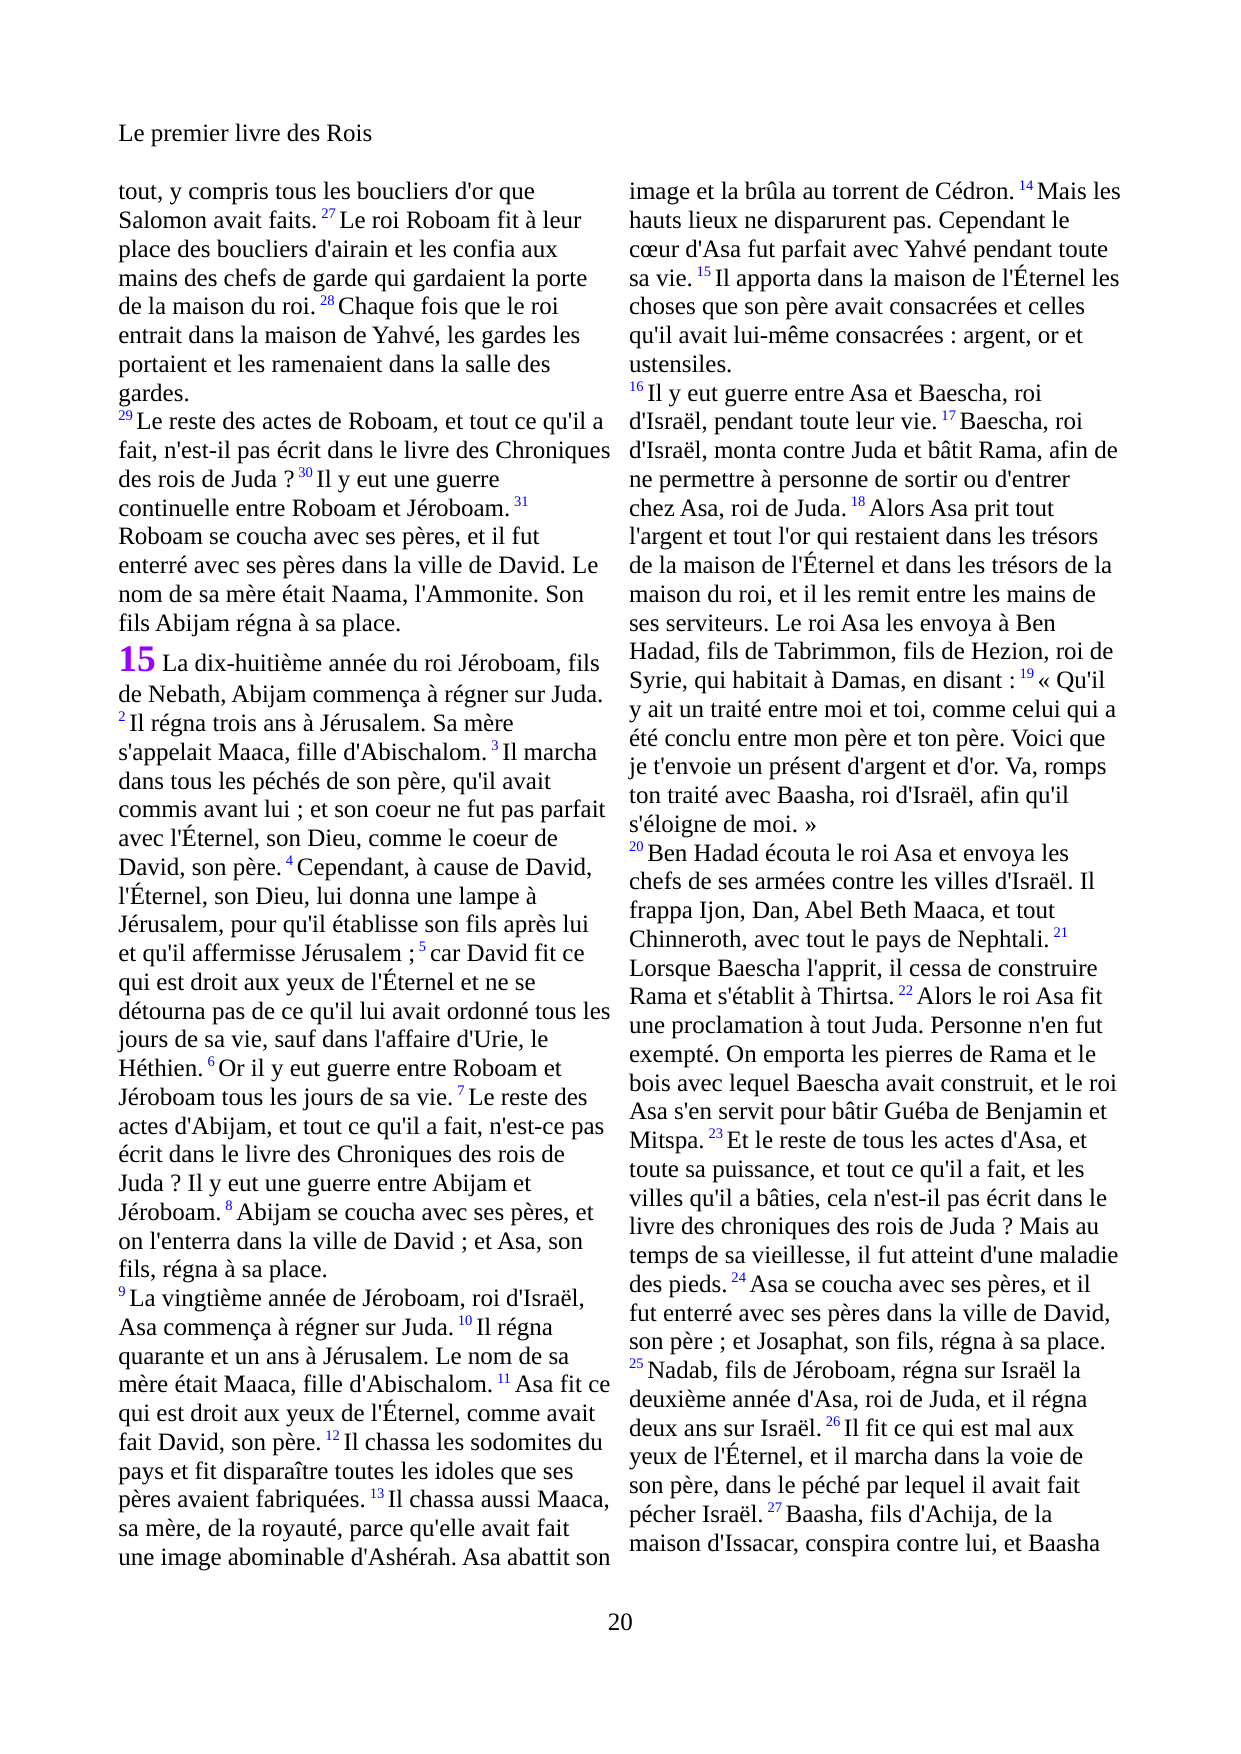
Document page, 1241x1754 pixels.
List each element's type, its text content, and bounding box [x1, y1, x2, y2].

text 16 Il y eut guerre entre Asa et Baescha, roi d'Israël, pendant toute leur vie. 17 Baescha, roi d'Israël, monta contre Juda et bâtit Rama, afin de ne permettre à personne de sortir ou d'entrer chez Asa, roi de Juda. 18 Alors Asa prit tout l'argent et tout l'or qui restaient dans les trésors de la maison de l'Éternel et dans les trésors de la maison du roi, et il les remit entre les mains de ses serviteurs. Le roi Asa les envoya à Ben Hadad, fils de Tabrimmon, fils de Hezion, roi de Syrie, qui habitait à Damas, en disant : 19 « Qu'il y ait un traité entre moi et toi, comme celui qui a été conclu entre mon père et ton père. Voici que je t'envoie un présent d'argent et d'or. Va, romps ton traité avec Baasha, roi d'Israël, afin qu'il s'éloigne de moi. » [629, 378, 1122, 838]
text 9 La vingtième année de Jéroboam, roi d'Israël, Asa commença à régner sur Juda. 10 Il régna quarante et un ans à Jérusalem. Le nom de sa mère était Maaca, fille d'Abischalom. 11 Asa fit ce qui est droit aux yeux de l'Éternel, comme avait fait David, son père. 12 Il chassa les sodomites du pays et fit disparaître toutes les idoles que ses pères avaient fabriquées. 13 Il chassa aussi Maaca, sa mère, de la royauté, parce qu'elle avait fait une image abominable d'Ashérah. Asa abattit son [118, 1283, 611, 1571]
text 29 Le reste des actes de Roboam, et tout ce qu'il a fait, n'est-il pas écrit dans le livre des Chroniques des rois de Juda ? 30 Il y eut une guerre continuelle entre Roboam et Jéroboam. 31 Roboam se coucha avec ses pères, et il fut enterré avec ses pères dans la ville de David. Le nom de sa mère était Naama, l'Ammonite. Son fils Abijam régna à sa place. [118, 406, 611, 636]
text image et la brûla au torrent de Cédron. 14 Mais les hauts lieux ne disparurent pas. Cependant le cœur d'Asa fut parfait avec Yahvé pendant toute sa vie. 15 Il apporta dans la maison de l'Éternel les choses que son père avait consacrées et celles qu'il avait lui-même consacrées : argent, or et ustensiles. [629, 176, 1122, 378]
text tout, y compris tous les boucliers d'or que Salomon avait faits. 27 Le roi Roboam fit à leur place des boucliers d'airain et les confia aux mains des chefs de garde qui gardaient la porte de la maison du roi. 28 Chaque fois que le roi entrait dans la maison de Yahvé, les gardes les portaient et les ramenaient dans la salle des gardes. [118, 176, 611, 406]
text 15 La dix-huitième année du roi Jéroboam, fils de Nebath, Abijam commença à régner sur Juda. 2 Il régna trois ans à Jérusalem. Sa mère s'appelait Maaca, fille d'Abischalom. 3 Il marcha dans tous les péchés de son père, qu'il avait commis avant lui ; et son coeur ne fut pas parfait avec l'Éternel, son Dieu, comme le coeur de David, son père. 4 Cependant, à cause de David, l'Éternel, son Dieu, lui donna une lampe à Jérusalem, pour qu'il établisse son fils après lui et qu'il affermisse Jérusalem ; 5 car David fit ce qui est droit aux yeux de l'Éternel et ne se détourna pas de ce qu'il lui avait ordonné tous les jours de sa vie, sauf dans l'affaire d'Urie, le Héthien. 6 Or il y eut guerre entre Roboam et Jéroboam tous les jours de sa vie. 7 Le reste des actes d'Abijam, et tout ce qu'il a fait, n'est-ce pas écrit dans le livre des Chroniques des rois de Juda ? Il y eut une guerre entre Abijam et Jéroboam. 8 Abijam se coucha avec ses pères, et on l'enterra dans la ville de David ; et Asa, son fils, régna à sa place. [118, 636, 611, 1283]
text 25 Nadab, fils de Jéroboam, régna sur Israël la deuxième année d'Asa, roi de Juda, et il régna deux ans sur Israël. 26 Il fit ce qui est mal aux yeux de l'Éternel, et il marcha dans la voie de son père, dans le péché par lequel il avait fait pécher Israël. 27 Baasha, fils d'Achija, de la maison d'Issacar, conspira contre lui, et Baasha [629, 1355, 1122, 1556]
text 20 Ben Hadad écouta le roi Asa et envoya les chefs de ses armées contre les villes d'Israël. Il frappa Ijon, Dan, Abel Beth Maaca, et tout Chinneroth, avec tout le pays de Nephtali. 21 Lorsque Baescha l'apprit, il cessa de construire Rama et s'établit à Thirtsa. 22 Alors le roi Asa fit une proclamation à tout Juda. Personne n'en fut exempté. On emporta les pierres de Rama et le bois avec lequel Baescha avait construit, et le roi Asa s'en servit pour bâtir Guéba de Benjamin et Mitspa. 23 Et le reste de tous les actes d'Asa, et toute sa puissance, et tout ce qu'il a fait, et les villes qu'il a bâties, cela n'est-il pas écrit dans le livre des chroniques des rois de Juda ? Mais au temps de sa vieillesse, il fut atteint d'une maladie des pieds. 24 Asa se coucha avec ses pères, et il fut enterré avec ses pères dans la ville de David, son père ; et Josaphat, son fils, régna à sa place. [629, 838, 1122, 1355]
